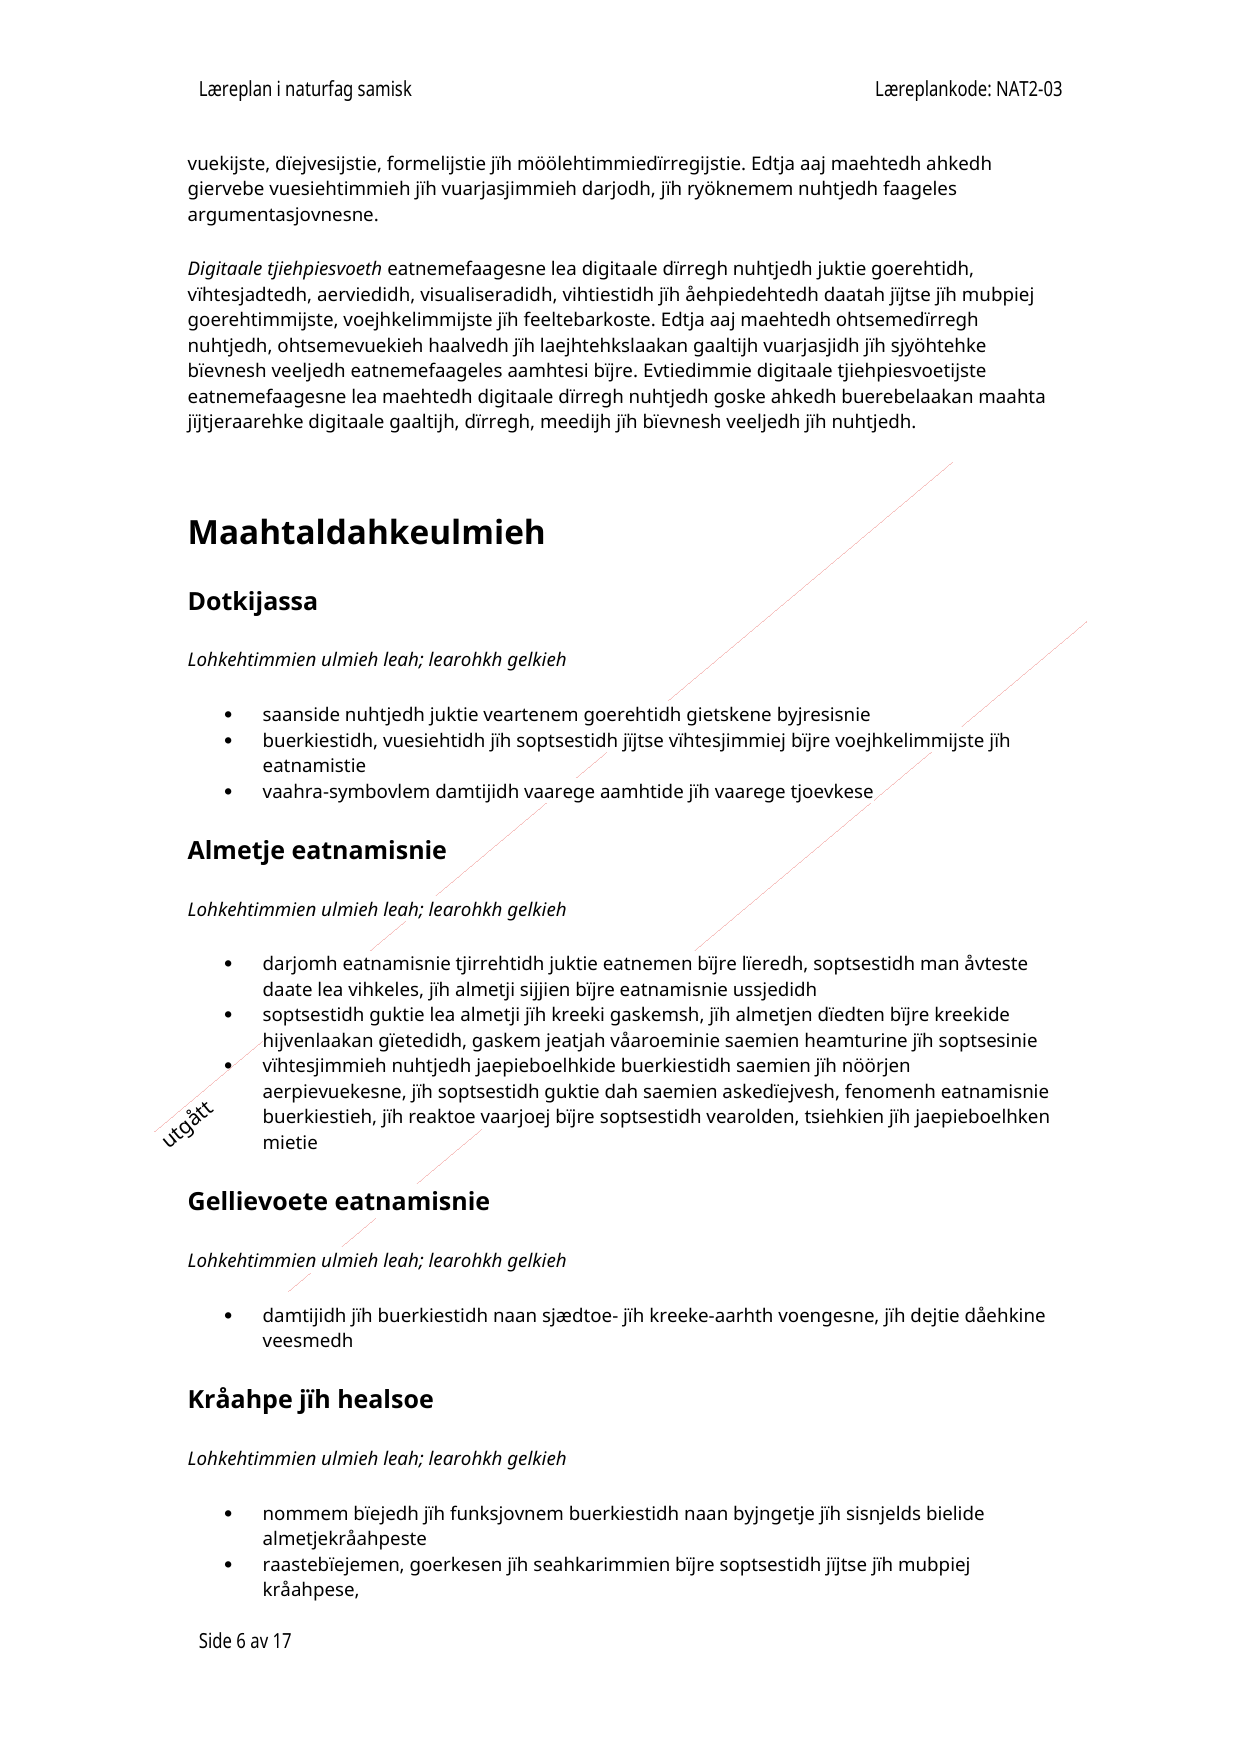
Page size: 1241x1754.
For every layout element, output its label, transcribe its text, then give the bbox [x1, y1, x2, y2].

subtitle [768, 583, 1053, 618]
text Lohkehtimmien ulmieh leah; learohkh gelkieh [574, 1247, 1053, 1273]
text Digitaale tjiehpiesvoeth eatnemefaagesne lea digitaale dïrregh nuhtjedh juktie goerehtidh, vïhtesjadtedh, aerviedidh, visualiseradidh, vihtiestidh jïh åehpiedehtedh daatah jïjtse jïh mubpiej goerehtimmijste, voejhkelimmijste jïh feeltebarkoste. Edtja aaj maehtedh ohtsemedïrregh nuhtjedh, ohtsemevuekieh haalvedh jïh laejhtehkslaakan gaaltijh vuarjasjidh jïh sjyöhtehke bïevnesh veeljedh eatnemefaageles aamhtesi bïjre. Evtiedimmie digitaale tjiehpiesvoetijste eatnemefaagesne lea maehtedh digitaale dïrregh nuhtjedh goske ahkedh buerebelaakan maahta jïjtjeraarehke digitaale gaaltijh, dïrregh, meedijh jïh bïevnesh veeljedh jïh nuhtjedh. [917, 256, 1053, 434]
text Maehtedh ryöknedh eatnemefaagesne lea taalematerijellem ribledh, gïetedidh jïh vuesiehtidh. Edtja maehtedh dïejvesh, möölehtimmiedïrregh, möölegeektievoeth, formelh jïh grafihkem nuhtjedh. Ryökneme eatnemefaagesne lea aaj maehtedh viertiestidh, vuarjasjidh jïh argumenteradidh man reaktoe dah aerviedimmieh, illedahkh jïh vuesiehtimmieh leah. Evtiedimmie ryöknemetjiehpiesvoetijste eatnemefaagesne lea maehtedh aelhkie vuekieh nuhtjedh juktie ryöknedh jïh öörnegen mietie bïejedh, goske maahta vuarjasjidh veeljeme vuekijste, dïejvesijstie, formelijstie jïh möölehtimmiedïrregijstie. Edtja aaj maehtedh ahkedh giervebe vuesiehtimmieh jïh vuarjasjimmieh darjodh, jïh ryöknemem nuhtjedh faageles argumentasjovnesne. [379, 150, 1053, 227]
subtitle Almetje eatnamisnie [447, 833, 509, 867]
subtitle Almetje eatnamisnie [472, 833, 833, 867]
text Lohkehtimmien ulmieh leah; learohkh gelkieh [704, 647, 1053, 672]
list buerkiestidh, vuesiehtidh jïh soptsestidh jïjtse vïhtesjimmiej bïjre voejhkelimmijste jïh eatnamistie [578, 752, 930, 778]
list raastebïejemen, goerkesen jïh seahkarimmien bïjre soptsestidh jïjtse jïh mubpiej kråahpese, [364, 1551, 1053, 1602]
list vaahra-symbovlem damtijidh vaarege aamhtide jïh vaarege tjoevkese [874, 778, 1053, 803]
subtitle Kråahpe jïh healsoe [434, 1382, 1053, 1416]
subtitle [845, 463, 1053, 554]
list vïhtesjimmieh nuhtjedh jaepieboelhkide buerkiestidh saemien jïh nöörjen aerpievuekesne, jïh soptsestidh guktie dah saemien askedïejvesh, fenomenh eatnamisnie buerkiestieh, jïh reaktoe vaarjoej bïjre soptsestidh vearolden, tsiehkien jïh jaepieboelhken mietie [453, 1053, 1053, 1155]
subtitle Almetje eatnamisnie [796, 833, 1053, 867]
list darjomh eatnamisnie tjirrehtidh juktie eatnemen bïjre lïeredh, soptsestidh man åvteste daate lea vihkeles, jïh almetji sijjien bïjre eatnamisnie ussjedidh [817, 951, 1053, 1002]
list buerkiestidh, vuesiehtidh jïh soptsestidh jïjtse vïhtesjimmiej bïjre voejhkelimmijste jïh eatnamistie [225, 727, 605, 778]
list nommem bïejedh jïh funksjovnem buerkiestidh naan byjngetje jïh sisnjelds bielide almetjekråahpeste [427, 1500, 1053, 1551]
subtitle Dotkijassa [187, 583, 807, 618]
text Lohkehtimmien ulmieh leah; learohkh gelkieh [732, 896, 1053, 921]
list raastebïejemen, goerkesen jïh seahkarimmien bïjre soptsestidh jïjtse jïh mubpiej kråahpese, [225, 1551, 263, 1602]
subtitle Gellievoete eatnamisnie [490, 1184, 1053, 1218]
text Lohkehtimmien ulmieh leah; learohkh gelkieh [574, 1445, 1053, 1471]
list buerkiestidh, vuesiehtidh jïh soptsestidh jïjtse vïhtesjimmiej bïjre voejhkelimmijste jïh eatnamistie [902, 727, 1053, 778]
text Lohkehtimmien ulmieh leah; learohkh gelkieh [574, 896, 758, 921]
list saanside nuhtjedh juktie veartenem goerehtidh gietskene byjresisnie [871, 701, 990, 727]
subtitle Maahtaldahkeulmieh [187, 463, 950, 554]
list saanside nuhtjedh juktie veartenem goerehtidh gietskene byjresisnie [963, 701, 1053, 727]
list damtijidh jïh buerkiestidh naan sjædtoe- jïh kreeke-aarhth voengesne, jïh dejtie dåehkine veesmedh [225, 1302, 1053, 1353]
text Lohkehtimmien ulmieh leah; learohkh gelkieh [574, 647, 730, 672]
